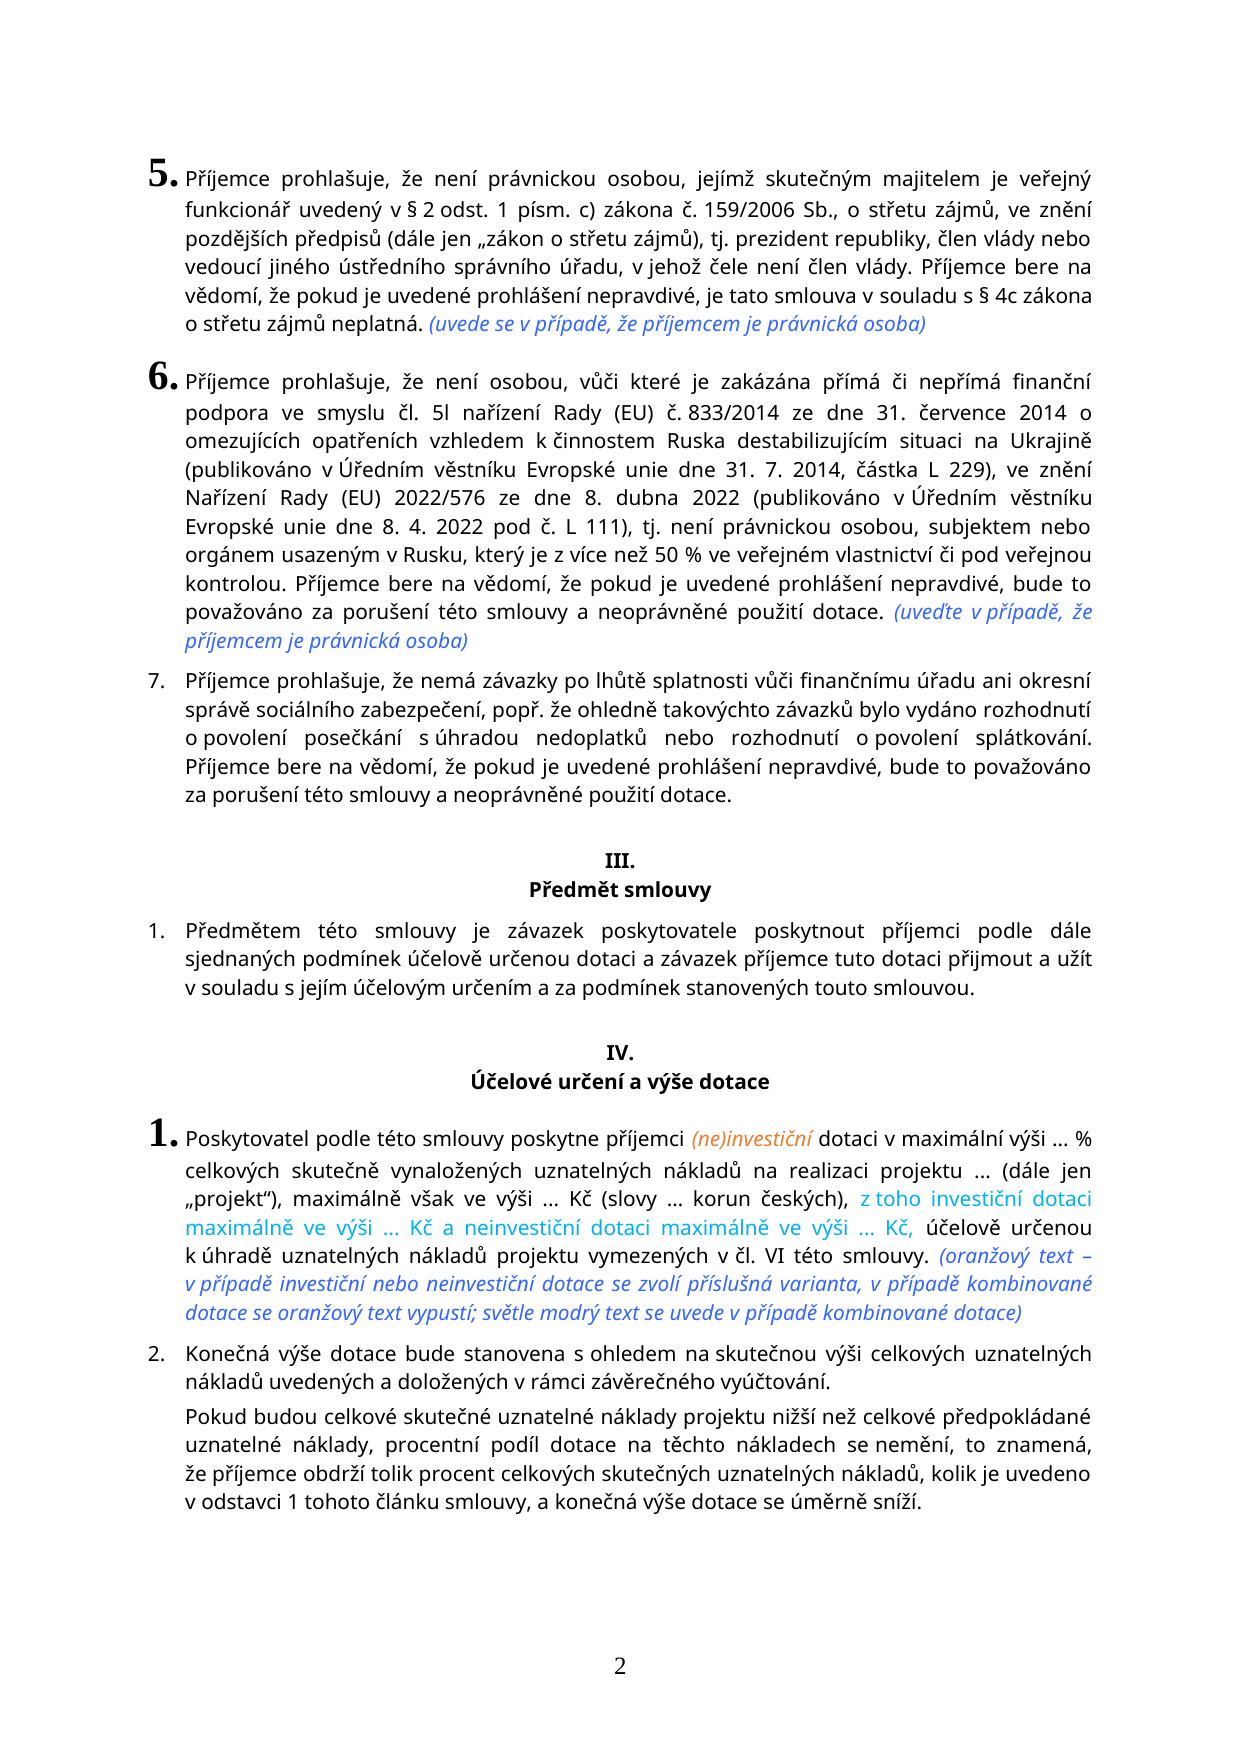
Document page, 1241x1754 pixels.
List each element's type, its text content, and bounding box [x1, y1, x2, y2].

text Účelové určení a výše dotace [148, 1067, 1092, 1095]
text III. [148, 846, 1092, 875]
text Pokud budou celkové skutečné uznatelné náklady projektu nižší než celkové předpokládané uznatelné náklady, procentní podíl dotace na těchto nákladech se nemění, to znamená, že příjemce obdrží tolik procent celkových skutečných uznatelných nákladů, kolik je uvedeno v odstavci 1 tohoto článku smlouvy, a konečná výše dotace se úměrně sníží. [185, 1402, 1092, 1516]
text IV. [148, 1038, 1092, 1067]
list Konečná výše dotace bude stanovena s ohledem na skutečnou výši celkových uznatelných nákladů uvedených a doložených v rámci závěrečného vyúčtování. [148, 1339, 1092, 1396]
list Příjemce prohlašuje, že není osobou, vůči které je zakázána přímá či nepřímá finanční podpora ve smyslu čl. 5l nařízení Rady (EU) č. 833/2014 ze dne 31. července 2014 o omezujících opatřeních vzhledem k činnostem Ruska destabilizujícím situaci na Ukrajině (publikováno v Úředním věstníku Evropské unie dne 31. 7. 2014, částka L 229), ve znění Nařízení Rady (EU) 2022/576 ze dne 8. dubna 2022 (publikováno v Úředním věstníku Evropské unie dne 8. 4. 2022 pod č. L 111), tj. není právnickou osobou, subjektem nebo orgánem usazeným v Rusku, který je z více než 50 % ve veřejném vlastnictví či pod veřejnou kontrolou. Příjemce bere na vědomí, že pokud je uvedené prohlášení nepravdivé, bude to považováno za porušení této smlouvy a neoprávněné použití dotace. (uveďte v případě, že příjemcem je právnická osoba) [148, 350, 1092, 654]
list Poskytovatel podle této smlouvy poskytne příjemci (ne)investiční dotaci v maximální výši ... % celkových skutečně vynaložených uznatelných nákladů na realizaci projektu ... (dále jen „projekt“), maximálně však ve výši ... Kč (slovy … korun českých), z toho investiční dotaci maximálně ve výši ... Kč a neinvestiční dotaci maximálně ve výši ... Kč, účelově určenou k úhradě uznatelných nákladů projektu vymezených v čl. VI této smlouvy. (oranžový text – v případě investiční nebo neinvestiční dotace se zvolí příslušná varianta, v případě kombinované dotace se oranžový text vypustí; světle modrý text se uvede v případě kombinované dotace) [148, 1108, 1092, 1326]
list Příjemce prohlašuje, že není právnickou osobou, jejímž skutečným majitelem je veřejný funkcionář uvedený v § 2 odst. 1 písm. c) zákona č. 159/2006 Sb., o střetu zájmů, ve znění pozdějších předpisů (dále jen „zákon o střetu zájmů), tj. prezident republiky, člen vlády nebo vedoucí jiného ústředního správního úřadu, v jehož čele není člen vlády. Příjemce bere na vědomí, že pokud je uvedené prohlášení nepravdivé, je tato smlouva v souladu s § 4c zákona o střetu zájmů neplatná. (uvede se v případě, že příjemcem je právnická osoba) [148, 148, 1092, 338]
list Příjemce prohlašuje, že nemá závazky po lhůtě splatnosti vůči finančnímu úřadu ani okresní správě sociálního zabezpečení, popř. že ohledně takovýchto závazků bylo vydáno rozhodnutí o povolení posečkání s úhradou nedoplatků nebo rozhodnutí o povolení splátkování. Příjemce bere na vědomí, že pokud je uvedené prohlášení nepravdivé, bude to považováno za porušení této smlouvy a neoprávněné použití dotace. [148, 667, 1092, 809]
text Předmět smlouvy [148, 875, 1092, 903]
list Předmětem této smlouvy je závazek poskytovatele poskytnout příjemci podle dále sjednaných podmínek účelově určenou dotaci a závazek příjemce tuto dotaci přijmout a užít v souladu s jejím účelovým určením a za podmínek stanovených touto smlouvou. [148, 916, 1092, 1001]
